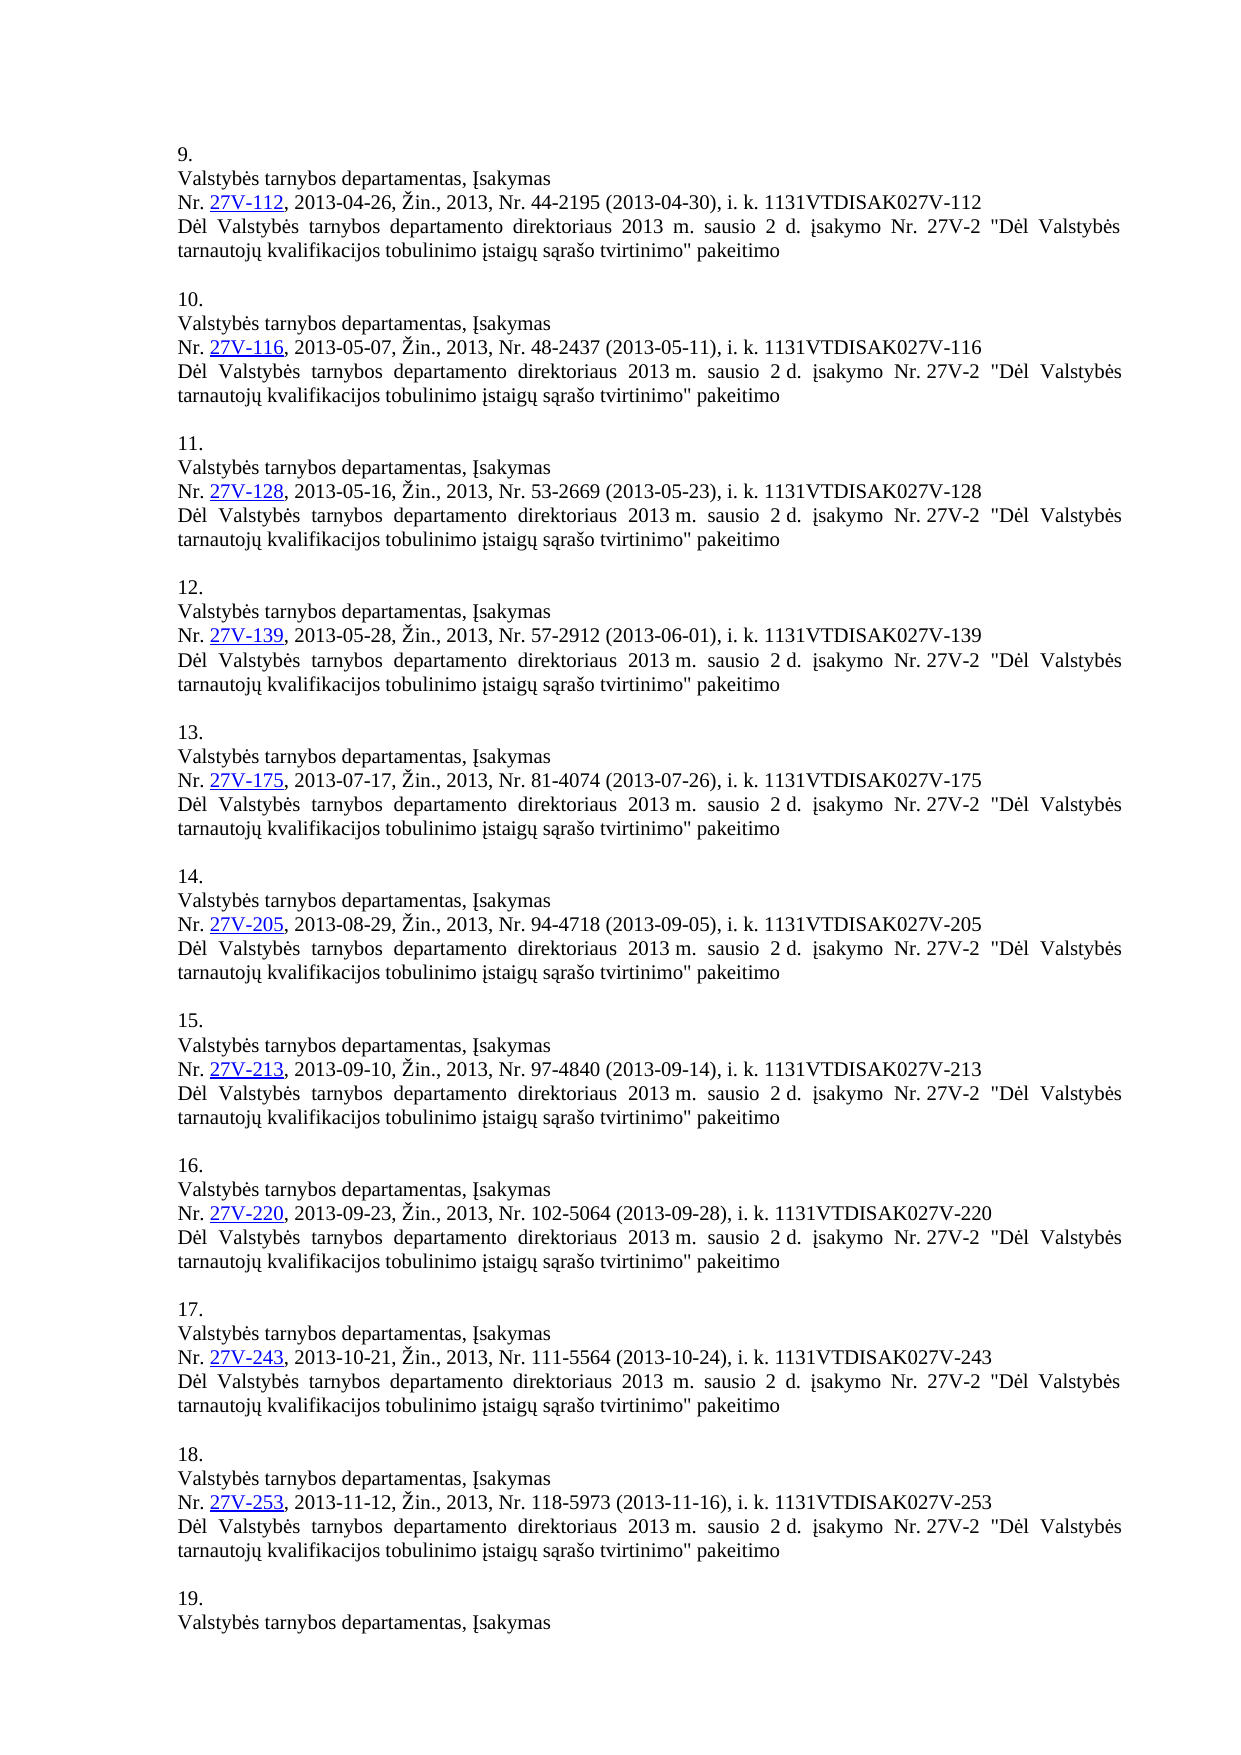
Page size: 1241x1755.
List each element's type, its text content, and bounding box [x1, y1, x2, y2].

text Nr. 27V-128, 2013-05-16, Žin., 2013, Nr. 53-2669 (2013-05-23), i. k. 1131VTDISAK027V-128 [177, 479, 1122, 503]
text Valstybės tarnybos departamentas, Įsakymas [177, 1610, 1122, 1634]
text Dėl Valstybės tarnybos departamento direktoriaus 2013 m. sausio 2 d. įsakymo Nr. 27V-2 "Dėl Valstybės tarnautojų kvalifikacijos tobulinimo įstaigų sąrašo tvirtinimo" pakeitimo [177, 503, 1122, 551]
text Valstybės tarnybos departamentas, Įsakymas [177, 311, 1122, 335]
text Nr. 27V-205, 2013-08-29, Žin., 2013, Nr. 94-4718 (2013-09-05), i. k. 1131VTDISAK027V-205 [177, 912, 1122, 936]
text Nr. 27V-112, 2013-04-26, Žin., 2013, Nr. 44-2195 (2013-04-30), i. k. 1131VTDISAK027V-112 [177, 190, 1122, 214]
text Dėl Valstybės tarnybos departamento direktoriaus 2013 m. sausio 2 d. įsakymo Nr. 27V-2 "Dėl Valstybės tarnautojų kvalifikacijos tobulinimo įstaigų sąrašo tvirtinimo" pakeitimo [177, 1081, 1122, 1129]
text Dėl Valstybės tarnybos departamento direktoriaus 2013 m. sausio 2 d. įsakymo Nr. 27V-2 "Dėl Valstybės tarnautojų kvalifikacijos tobulinimo įstaigų sąrašo tvirtinimo" pakeitimo [177, 936, 1122, 984]
text 11. [177, 431, 1122, 455]
text 18. [177, 1442, 1122, 1466]
text Nr. 27V-213, 2013-09-10, Žin., 2013, Nr. 97-4840 (2013-09-14), i. k. 1131VTDISAK027V-213 [177, 1057, 1122, 1081]
text 17. [177, 1297, 1122, 1321]
text Dėl Valstybės tarnybos departamento direktoriaus 2013 m. sausio 2 d. įsakymo Nr. 27V-2 "Dėl Valstybės tarnautojų kvalifikacijos tobulinimo įstaigų sąrašo tvirtinimo" pakeitimo [177, 1225, 1122, 1273]
text Valstybės tarnybos departamentas, Įsakymas [177, 599, 1122, 623]
text Valstybės tarnybos departamentas, Įsakymas [177, 1177, 1122, 1201]
text Dėl Valstybės tarnybos departamento direktoriaus 2013 m. sausio 2 d. įsakymo Nr. 27V-2 "Dėl Valstybės tarnautojų kvalifikacijos tobulinimo įstaigų sąrašo tvirtinimo" pakeitimo [177, 647, 1122, 696]
text 10. [177, 287, 1122, 311]
text Valstybės tarnybos departamentas, Įsakymas [177, 455, 1122, 479]
text 13. [177, 720, 1122, 744]
text Dėl Valstybės tarnybos departamento direktoriaus 2013 m. sausio 2 d. įsakymo Nr. 27V-2 "Dėl Valstybės tarnautojų kvalifikacijos tobulinimo įstaigų sąrašo tvirtinimo" pakeitimo [177, 792, 1122, 840]
text Valstybės tarnybos departamentas, Įsakymas [177, 1032, 1122, 1057]
text Dėl Valstybės tarnybos departamento direktoriaus 2013 m. sausio 2 d. įsakymo Nr. 27V-2 "Dėl Valstybės tarnautojų kvalifikacijos tobulinimo įstaigų sąrašo tvirtinimo" pakeitimo [177, 359, 1122, 407]
text Valstybės tarnybos departamentas, Įsakymas [177, 888, 1122, 912]
text 12. [177, 575, 1122, 599]
text Nr. 27V-253, 2013-11-12, Žin., 2013, Nr. 118-5973 (2013-11-16), i. k. 1131VTDISAK027V-253 [177, 1490, 1122, 1514]
text Dėl Valstybės tarnybos departamento direktoriaus 2013 m. sausio 2 d. įsakymo Nr. 27V-2 "Dėl Valstybės tarnautojų kvalifikacijos tobulinimo įstaigų sąrašo tvirtinimo" pakeitimo [177, 214, 1122, 262]
text 14. [177, 864, 1122, 888]
text 9. [177, 142, 1122, 166]
text Valstybės tarnybos departamentas, Įsakymas [177, 166, 1122, 190]
text Nr. 27V-116, 2013-05-07, Žin., 2013, Nr. 48-2437 (2013-05-11), i. k. 1131VTDISAK027V-116 [177, 335, 1122, 359]
text Nr. 27V-243, 2013-10-21, Žin., 2013, Nr. 111-5564 (2013-10-24), i. k. 1131VTDISAK027V-243 [177, 1345, 1122, 1369]
text Valstybės tarnybos departamentas, Įsakymas [177, 1321, 1122, 1345]
text Nr. 27V-220, 2013-09-23, Žin., 2013, Nr. 102-5064 (2013-09-28), i. k. 1131VTDISAK027V-220 [177, 1201, 1122, 1225]
text Nr. 27V-139, 2013-05-28, Žin., 2013, Nr. 57-2912 (2013-06-01), i. k. 1131VTDISAK027V-139 [177, 623, 1122, 647]
text Dėl Valstybės tarnybos departamento direktoriaus 2013 m. sausio 2 d. įsakymo Nr. 27V-2 "Dėl Valstybės tarnautojų kvalifikacijos tobulinimo įstaigų sąrašo tvirtinimo" pakeitimo [177, 1514, 1122, 1562]
text 16. [177, 1153, 1122, 1177]
text Dėl Valstybės tarnybos departamento direktoriaus 2013 m. sausio 2 d. įsakymo Nr. 27V-2 "Dėl Valstybės tarnautojų kvalifikacijos tobulinimo įstaigų sąrašo tvirtinimo" pakeitimo [177, 1369, 1122, 1417]
text 19. [177, 1586, 1122, 1610]
text 15. [177, 1008, 1122, 1032]
text Valstybės tarnybos departamentas, Įsakymas [177, 1466, 1122, 1490]
text Nr. 27V-175, 2013-07-17, Žin., 2013, Nr. 81-4074 (2013-07-26), i. k. 1131VTDISAK027V-175 [177, 768, 1122, 792]
text Valstybės tarnybos departamentas, Įsakymas [177, 744, 1122, 768]
